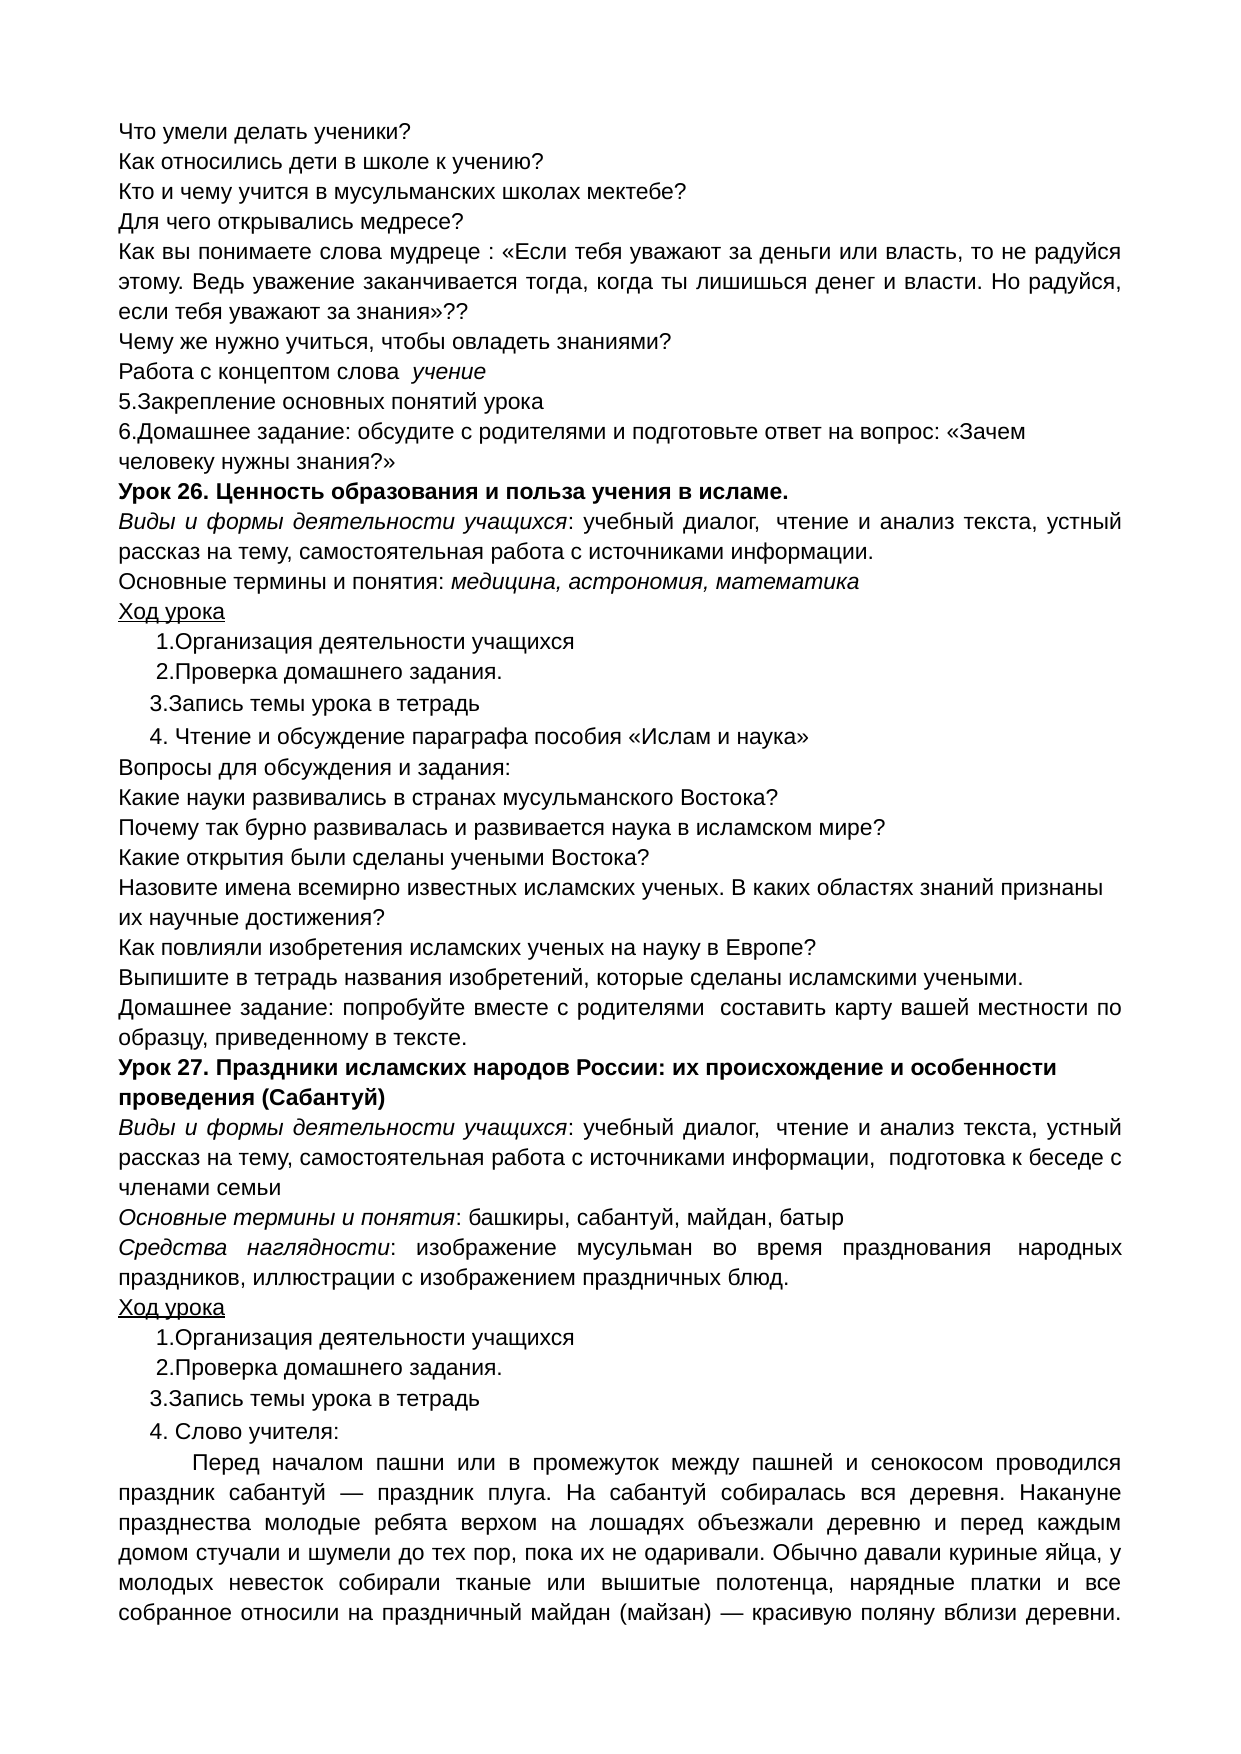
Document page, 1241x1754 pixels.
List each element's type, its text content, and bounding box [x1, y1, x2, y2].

text Средства наглядности: изображение мусульман во время празднования народных праздников, иллюстрации с изображением праздничных блюд. [118, 1233, 1122, 1290]
text 5.Закрепление основных понятий урока [118, 388, 1122, 414]
text Ход урока [118, 598, 1122, 624]
text 1.Организация деятельности учащихся [156, 1323, 1122, 1350]
text Назовите имена всемирно известных исламских ученых. В каких областях знаний признаны их научные достижения? [118, 873, 1122, 930]
text Чему же нужно учиться, чтобы овладеть знаниями? [118, 328, 1122, 354]
text 1.Организация деятельности учащихся [156, 628, 1122, 654]
text 4. Чтение и обсуждение параграфа пособия «Ислам и наука» [118, 721, 1122, 749]
text Домашнее задание: попробуйте вместе с родителями составить карту вашей местности по образцу, приведенному в тексте. [118, 993, 1122, 1050]
text 2.Проверка домашнего задания. [156, 1353, 1122, 1380]
text Урок 27. Праздники исламских народов России: их происхождение и особенности проведения (Сабантуй) [118, 1053, 1122, 1110]
text Какие открытия были сделаны учеными Востока? [118, 843, 1122, 870]
text 2.Проверка домашнего задания. [156, 658, 1122, 684]
text 4. Слово учителя: [118, 1416, 1122, 1445]
text Выпишите в тетрадь названия изобретений, которые сделаны исламскими учеными. [118, 963, 1122, 990]
text Что умели делать ученики? [118, 118, 1122, 144]
text Какие науки развивались в странах мусульманского Востока? [118, 783, 1122, 810]
text Основные термины и понятия: медицина, астрономия, математика [118, 568, 1122, 594]
text Ход урока [118, 1293, 1122, 1320]
text Для чего открывались медресе? [118, 208, 1122, 234]
text Почему так бурно развивалась и развивается наука в исламском мире? [118, 813, 1122, 840]
text Кто и чему учится в мусульманских школах мектебе? [118, 178, 1122, 204]
text 3.Запись темы урока в тетрадь [118, 688, 1122, 717]
text Как повлияли изобретения исламских ученых на науку в Европе? [118, 933, 1122, 960]
text Работа с концептом слова учение [118, 358, 1122, 384]
text Виды и формы деятельности учащихся: учебный диалог, чтение и анализ текста, устный рассказ на тему, самостоятельная работа с источниками информации. [118, 508, 1122, 564]
text Как относились дети в школе к учению? [118, 148, 1122, 174]
text Урок 26. Ценность образования и польза учения в исламе. [118, 478, 1122, 504]
text Вопросы для обсуждения и задания: [118, 753, 1122, 780]
text Основные термины и понятия: башкиры, сабантуй, майдан, батыр [118, 1203, 1122, 1230]
text 3.Запись темы урока в тетрадь [118, 1383, 1122, 1412]
text 6.Домашнее задание: обсудите с родителями и подготовьте ответ на вопрос: «Зачем человеку нужны знания?» [118, 418, 1122, 474]
text Перед началом пашни или в промежуток между пашней и сенокосом проводился праздник сабантуй — праздник плуга. На сабантуй собиралась вся деревня. Накануне празднества молодые ребята верхом на лошадях объезжали деревню и перед каждым домом стучали и шумели до тех пор, пока их не одаривали. Обычно давали куриные яйца, у молодых невесток собирали тканые или вышитые полотенца, нарядные платки и все собранное относили на праздничный майдан (майзан) — красивую поляну вблизи деревни. [118, 1449, 1122, 1625]
text Виды и формы деятельности учащихся: учебный диалог, чтение и анализ текста, устный рассказ на тему, самостоятельная работа с источниками информации, подготовка к беседе с членами семьи [118, 1113, 1122, 1200]
text Как вы понимаете слова мудреце : «Если тебя уважают за деньги или власть, то не радуйся этому. Ведь уважение заканчивается тогда, когда ты лишишься денег и власти. Но радуйся, если тебя уважают за знания»?? [118, 238, 1122, 324]
